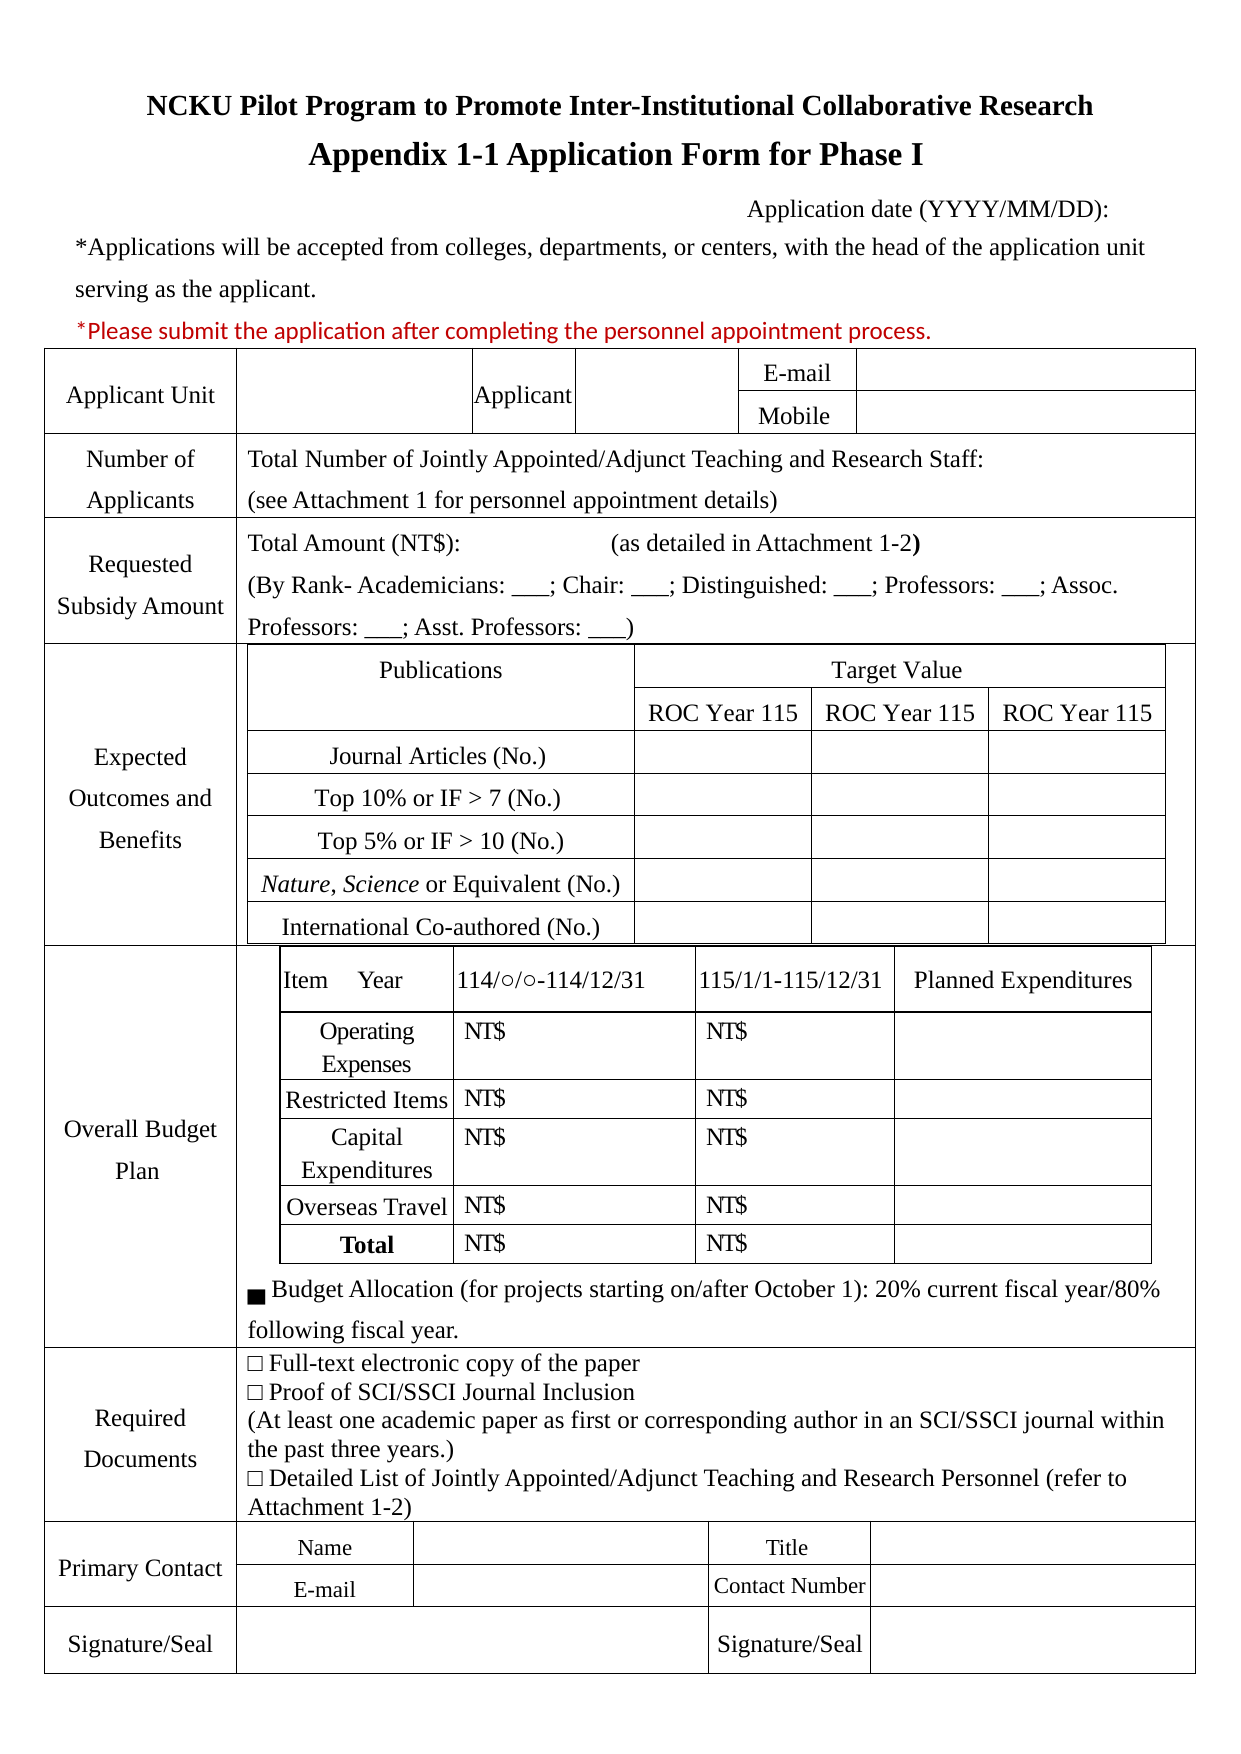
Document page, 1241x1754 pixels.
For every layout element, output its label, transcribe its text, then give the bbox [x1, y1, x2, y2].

table_cell NT$ [696, 1186, 894, 1224]
table_cell NT$ [696, 1225, 894, 1263]
table_header [576, 349, 738, 433]
table_cell [635, 859, 811, 901]
table_cell Operating Expenses [281, 1013, 453, 1079]
table_cell Nature, Science or Equivalent (No.) [248, 859, 634, 901]
table_cell ROC Year 115 [989, 688, 1165, 730]
table_cell □ Full-text electronic copy of the paper □ Proof of SCI/SSCI Journal Inclusion (At least one academic paper as first or corresponding author in an SCI/SSCI journal within the past three years.) □ Detailed List of Jointly Appointed/Adjunct Teaching and Research Personnel (refer to Attachment 1-2) [237, 1348, 1195, 1521]
table_cell [895, 1013, 1151, 1079]
table_cell NT$ [454, 1080, 695, 1118]
table_cell [989, 859, 1165, 901]
table_header Applicant Unit [45, 349, 236, 433]
table_cell Journal Articles (No.) [248, 731, 634, 772]
table_cell [237, 1607, 708, 1673]
table_cell [989, 902, 1165, 943]
table_cell Total Amount (NT$): (as detailed in Attachment 1-2) (By Rank- Academicians: ___; Chair: ___; Distinguished: ___; Professors: ___; Assoc. Professors: ___; Asst. Professors: ___) [237, 518, 1195, 643]
text Application date (YYYY/MM/DD): [75, 194, 1165, 222]
table_cell [812, 816, 988, 858]
table_cell Mobile [739, 391, 856, 433]
table_cell Number of Applicants [45, 434, 236, 517]
table_cell [871, 1565, 1195, 1606]
table_header Target Value [635, 645, 1165, 687]
table_cell NT$ [454, 1119, 695, 1185]
table_header Publications [248, 645, 634, 730]
table_cell NT$ [454, 1186, 695, 1224]
table_cell Total Number of Jointly Appointed/Adjunct Teaching and Research Staff: (see Attachment 1 for personnel appointment details) [237, 434, 1195, 517]
table_cell Title [709, 1522, 870, 1563]
table_cell [989, 731, 1165, 772]
table_cell [812, 774, 988, 815]
table_cell [871, 1607, 1195, 1673]
table_cell International Co-authored (No.) [248, 902, 634, 943]
table_cell [989, 774, 1165, 815]
table_cell Capital Expenditures [281, 1119, 453, 1185]
text *Please submit the application after completing the personnel appointment process. [75, 306, 1165, 347]
table_cell Overseas Travel [281, 1186, 453, 1224]
table_cell NT$ [696, 1119, 894, 1185]
table_cell E-mail [237, 1565, 413, 1606]
table_cell [895, 1119, 1151, 1185]
table_cell [812, 731, 988, 772]
table_cell ROC Year 115 [812, 688, 988, 730]
table_cell [812, 902, 988, 943]
table_cell Primary Contact [45, 1522, 236, 1606]
text Appendix 1-1 Application Form for Phase I [75, 125, 1165, 175]
table_cell Name [237, 1522, 413, 1563]
table_cell NT$ [696, 1080, 894, 1118]
table_cell [635, 902, 811, 943]
table_cell Top 10% or IF > 7 (No.) [248, 774, 634, 815]
table_cell [414, 1522, 708, 1563]
table_cell [989, 816, 1165, 858]
table_cell Signature/Seal [45, 1607, 236, 1673]
table_cell Expected Outcomes and Benefits [45, 644, 236, 944]
table_cell [635, 731, 811, 772]
table_cell [871, 1522, 1195, 1563]
table_header Planned Expenditures [895, 947, 1151, 1011]
table_header 115/1/1-115/12/31 [696, 947, 894, 1011]
table_cell [1166, 644, 1195, 944]
table_cell [895, 1225, 1151, 1263]
table_cell [895, 1186, 1151, 1224]
table_cell [857, 391, 1195, 433]
table_header E-mail [739, 349, 856, 390]
table_cell [414, 1565, 708, 1606]
table_cell Total [281, 1225, 453, 1263]
table_cell [812, 859, 988, 901]
table_header 114/○/○-114/12/31 [454, 947, 695, 1011]
table_cell NT$ [454, 1225, 695, 1263]
table_cell Signature/Seal [709, 1607, 870, 1673]
table_cell [635, 774, 811, 815]
table_cell Restricted Items [281, 1080, 453, 1118]
table_cell Top 5% or IF > 10 (No.) [248, 816, 634, 858]
table_cell Required Documents [45, 1348, 236, 1521]
table_cell NT$ [696, 1013, 894, 1079]
table_header Applicant [473, 349, 575, 433]
table_cell [895, 1080, 1151, 1118]
table_cell ▄ Budget Allocation (for projects starting on/after October 1): 20% current fiscal year/80% following fiscal year. [237, 946, 1195, 1347]
table_cell NT$ [454, 1013, 695, 1079]
table_cell [237, 644, 247, 944]
table_cell [635, 816, 811, 858]
table_header Item Year [281, 947, 453, 1011]
text *Applications will be accepted from colleges, departments, or centers, with the head of the application unit serving as the applicant. [75, 222, 1165, 306]
table_header [857, 349, 1195, 390]
table_cell Overall Budget Plan [45, 946, 236, 1347]
table_cell Requested Subsidy Amount [45, 518, 236, 643]
table_cell Contact Number [709, 1565, 870, 1606]
table_header [237, 349, 472, 433]
text NCKU Pilot Program to Promote Inter-Institutional Collaborative Research [75, 75, 1165, 125]
table_cell ROC Year 115 [635, 688, 811, 730]
